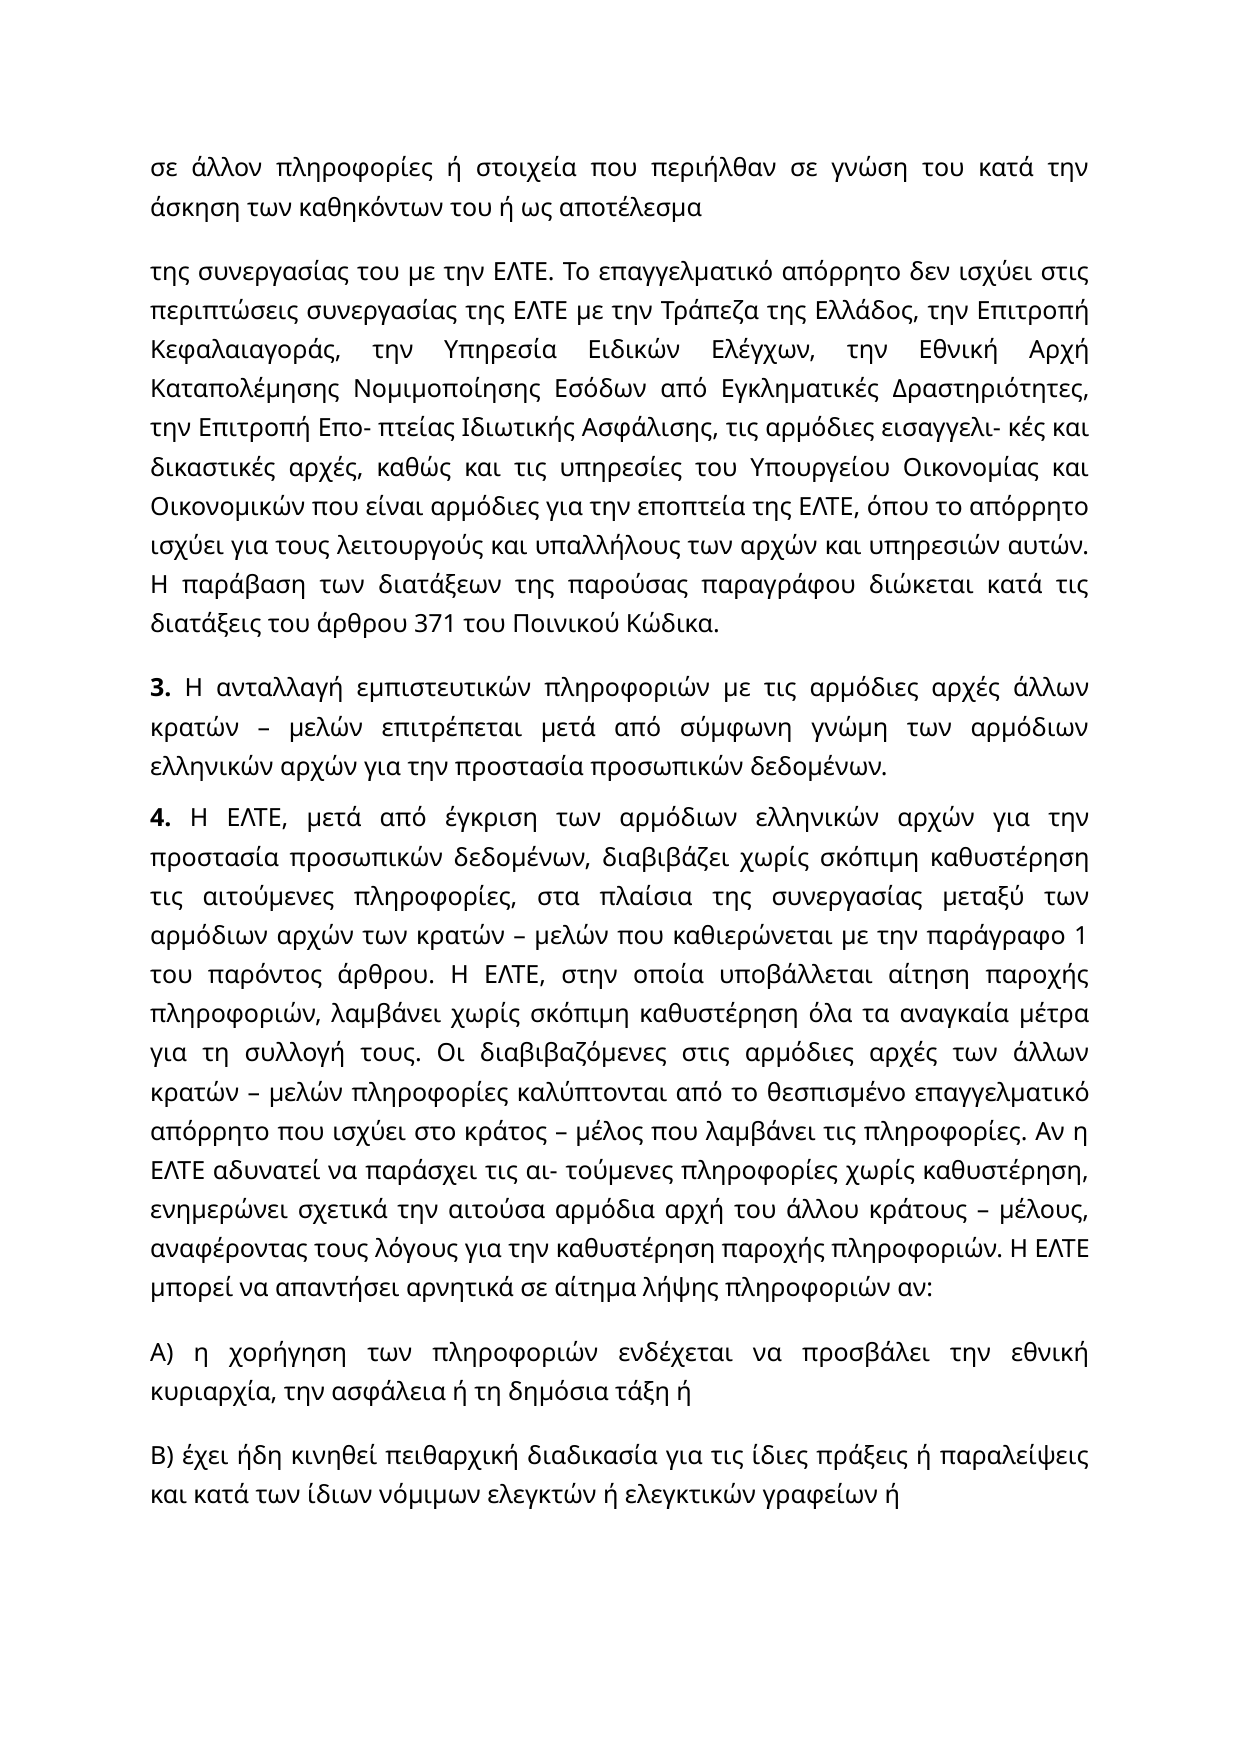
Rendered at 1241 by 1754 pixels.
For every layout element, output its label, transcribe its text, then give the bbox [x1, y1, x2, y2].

text σε άλλον πληροφορίες ή στοιχεία που περιήλθαν σε γνώση του κατά την άσκηση των καθηκόντων του ή ως αποτέλεσμα [150, 150, 1090, 223]
text 3. Η ανταλλαγή εμπιστευτικών πληροφοριών με τις αρμόδιες αρχές άλλων κρατών – μελών επιτρέπεται μετά από σύμφωνη γνώμη των αρμόδιων ελληνικών αρχών για την προστασία προσωπικών δεδομένων. [150, 670, 1090, 782]
text της συνεργασίας του με την ΕΛΤΕ. Το επαγγελματικό απόρρητο δεν ισχύει στις περιπτώσεις συνεργασίας της ΕΛΤΕ με την Τράπεζα της Ελλάδος, την Επιτροπή Κεφαλαιαγοράς, την Υπηρεσία Ειδικών Ελέγχων, την Εθνική Αρχή Καταπολέμησης Νομιμοποίησης Εσόδων από Εγκληματικές Δραστηριότητες, την Επιτροπή Επο- πτείας Ιδιωτικής Ασφάλισης, τις αρμόδιες εισαγγελι- κές και δικαστικές αρχές, καθώς και τις υπηρεσίες του Υπουργείου Οικονομίας και Οικονομικών που είναι αρμόδιες για την εποπτεία της ΕΛΤΕ, όπου το απόρρητο ισχύει για τους λειτουργούς και υπαλλήλους των αρχών και υπηρεσιών αυτών. Η παράβαση των διατάξεων της παρούσας παραγράφου διώκεται κατά τις διατάξεις του άρθρου 371 του Ποινικού Κώδικα. [150, 253, 1090, 640]
text Β) έχει ήδη κινηθεί πειθαρχική διαδικασία για τις ίδιες πράξεις ή παραλείψεις και κατά των ίδιων νόμιμων ελεγκτών ή ελεγκτικών γραφείων ή [150, 1437, 1090, 1511]
text Α) η χορήγηση των πληροφοριών ενδέχεται να προσβάλει την εθνική κυριαρχία, την ασφάλεια ή τη δημόσια τάξη ή [150, 1334, 1090, 1407]
text 4. Η ΕΛΤΕ, μετά από έγκριση των αρμόδιων ελληνικών αρχών για την προστασία προσωπικών δεδομένων, διαβιβάζει χωρίς σκόπιμη καθυστέρηση τις αιτούμενες πληροφορίες, στα πλαίσια της συνεργασίας μεταξύ των αρμόδιων αρχών των κρατών – μελών που καθιερώνεται με την παράγραφο 1 του παρόντος άρθρου. Η ΕΛΤΕ, στην οποία υποβάλλεται αίτηση παροχής πληροφοριών, λαμβάνει χωρίς σκόπιμη καθυστέρηση όλα τα αναγκαία μέτρα για τη συλλογή τους. Οι διαβιβαζόμενες στις αρμόδιες αρχές των άλλων κρατών – μελών πληροφορίες καλύπτονται από το θεσπισμένο επαγγελματικό απόρρητο που ισχύει στο κράτος – μέλος που λαμβάνει τις πληροφορίες. Αν η ΕΛΤΕ αδυνατεί να παράσχει τις αι- τούμενες πληροφορίες χωρίς καθυστέρηση, ενημερώνει σχετικά την αιτούσα αρμόδια αρχή του άλλου κράτους – μέλους, αναφέροντας τους λόγους για την καθυστέρηση παροχής πληροφοριών. Η ΕΛΤΕ μπορεί να απαντήσει αρνητικά σε αίτημα λήψης πληροφοριών αν: [150, 800, 1090, 1304]
